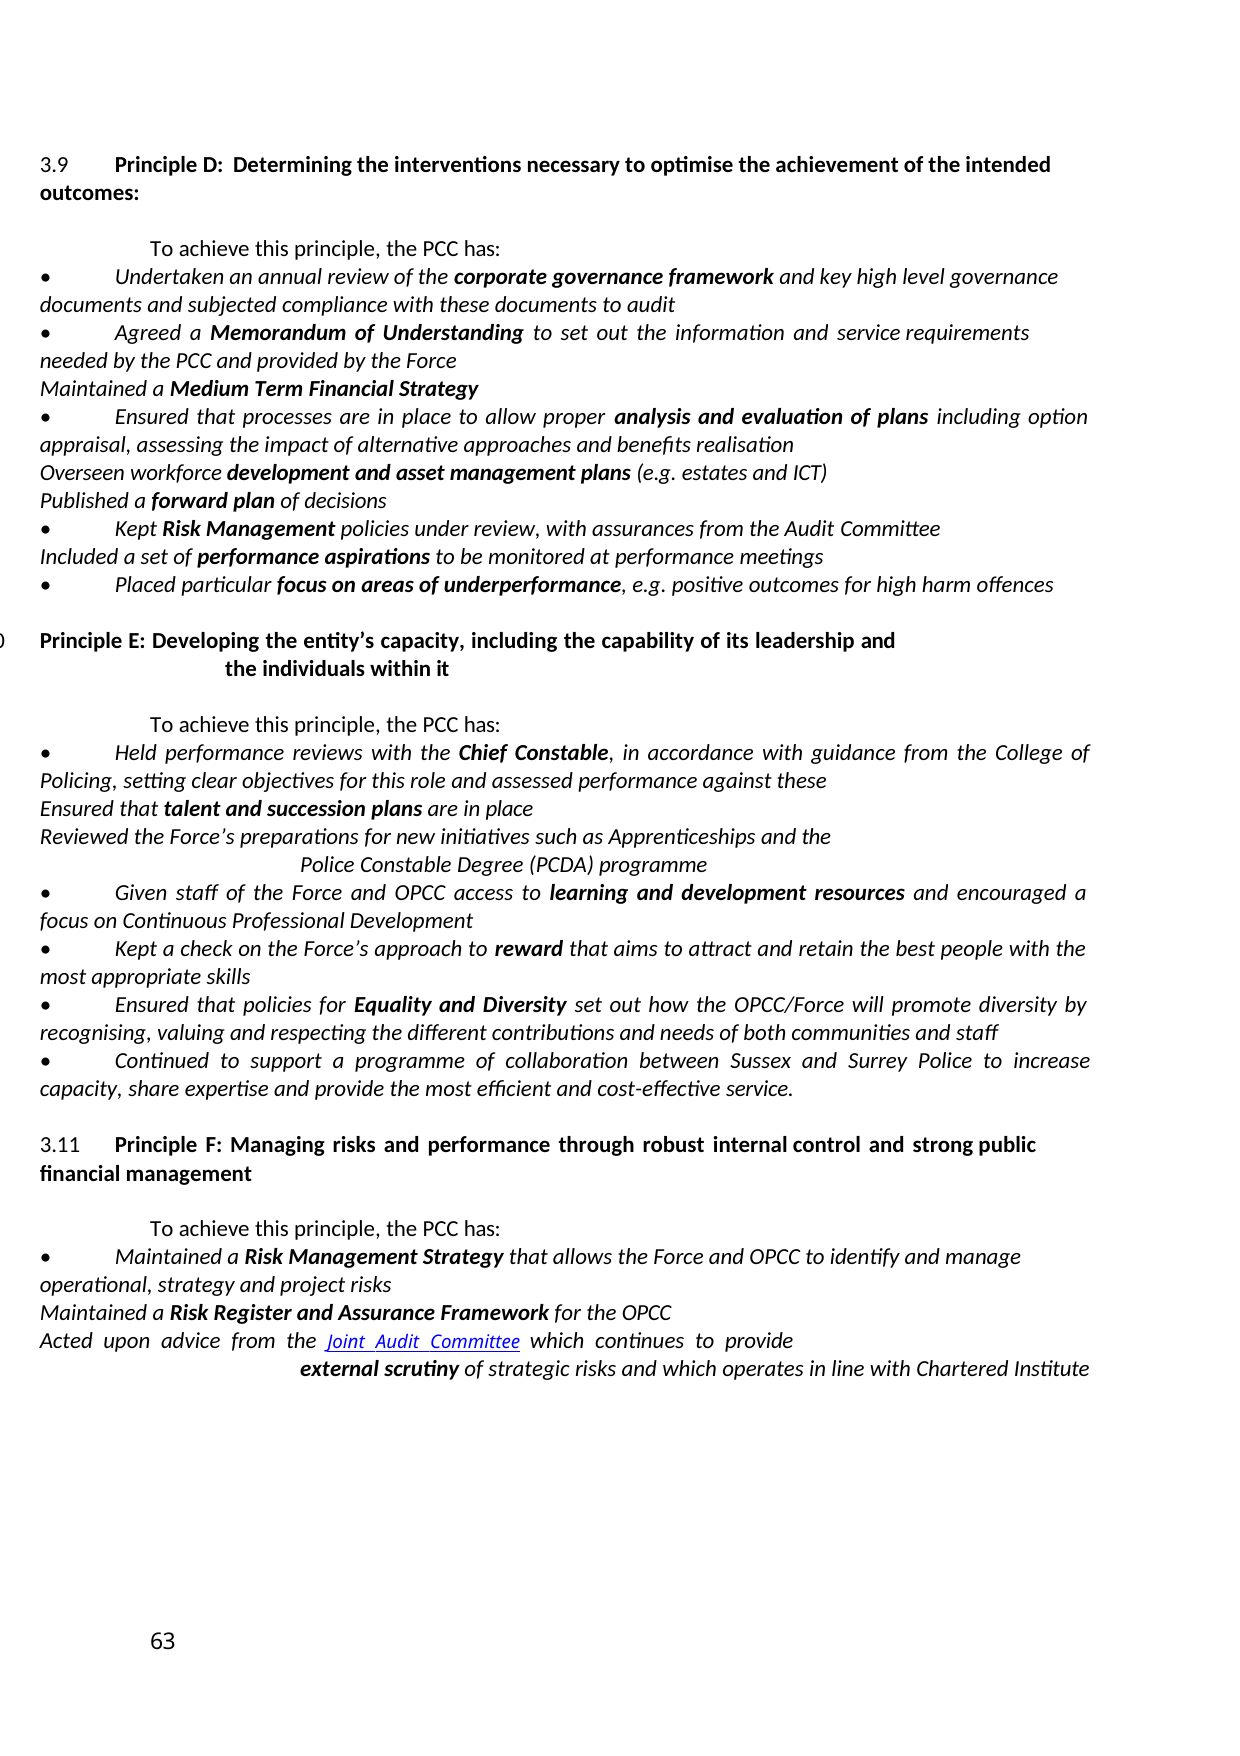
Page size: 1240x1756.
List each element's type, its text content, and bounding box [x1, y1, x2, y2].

list Published a forward plan of decisions [0, 486, 1200, 514]
text Police Constable Degree (PCDA) programme [300, 850, 1200, 878]
subtitle the individuals within it [225, 654, 1200, 682]
text To achieve this principle, the PCC has: [150, 1214, 1200, 1242]
list Acted upon advice from the Joint Audit Committee which continues to provide [0, 1327, 1200, 1354]
list Reviewed the Force’s preparations for new initiatives such as Apprenticeships and the [0, 822, 1200, 850]
list Held performance reviews with the Chief Constable, in accordance with guidance from the College of Policing, setting clear objectives for this role and assessed performance against these [39, 738, 1090, 794]
list Undertaken an annual review of the corporate governance framework and key high level governance documents and subjected compliance with these documents to audit [39, 262, 1090, 318]
list Maintained a Risk Management Strategy that allows the Force and OPCC to identify and manage operational, strategy and project risks [39, 1242, 1090, 1298]
list Placed particular focus on areas of underperformance, e.g. positive outcomes for high harm offences [39, 570, 1090, 598]
text To achieve this principle, the PCC has: [150, 710, 1200, 738]
list Overseen workforce development and asset management plans (e.g. estates and ICT) [0, 458, 1200, 486]
subtitle Principle F: Managing risks and performance through robust internal control and strong public financial management [39, 1131, 1090, 1187]
subtitle Principle D: Determining the interventions necessary to optimise the achievement of the intended outcomes: [39, 150, 1089, 206]
subtitle Principle E: Developing the entity’s capacity, including the capability of its leadership and [0, 626, 1200, 654]
list Ensured that policies for Equality and Diversity set out how the OPCC/Force will promote diversity by recognising, valuing and respecting the different contributions and needs of both communities and staff [39, 990, 1090, 1046]
list Ensured that talent and succession plans are in place [0, 794, 1200, 822]
list Given staff of the Force and OPCC access to learning and development resources and encouraged a focus on Continuous Professional Development [39, 878, 1090, 934]
list Maintained a Risk Register and Assurance Framework for the OPCC [0, 1298, 1200, 1327]
text To achieve this principle, the PCC has: [150, 234, 1200, 262]
text external scrutiny of strategic risks and which operates in line with Chartered Institute [300, 1354, 1200, 1383]
list Included a set of performance aspirations to be monitored at performance meetings [0, 542, 1200, 570]
list Maintained a Medium Term Financial Strategy [0, 374, 1200, 402]
list Continued to support a programme of collaboration between Sussex and Surrey Police to increase capacity, share expertise and provide the most efficient and cost-effective service. [39, 1046, 1090, 1102]
list Kept Risk Management policies under review, with assurances from the Audit Committee [39, 514, 1090, 542]
list Ensured that processes are in place to allow proper analysis and evaluation of plans including option appraisal, assessing the impact of alternative approaches and benefits realisation [39, 402, 1090, 458]
list Agreed a Memorandum of Understanding to set out the information and service requirements needed by the PCC and provided by the Force [39, 318, 1090, 374]
list Kept a check on the Force’s approach to reward that aims to attract and retain the best people with the most appropriate skills [39, 934, 1090, 990]
